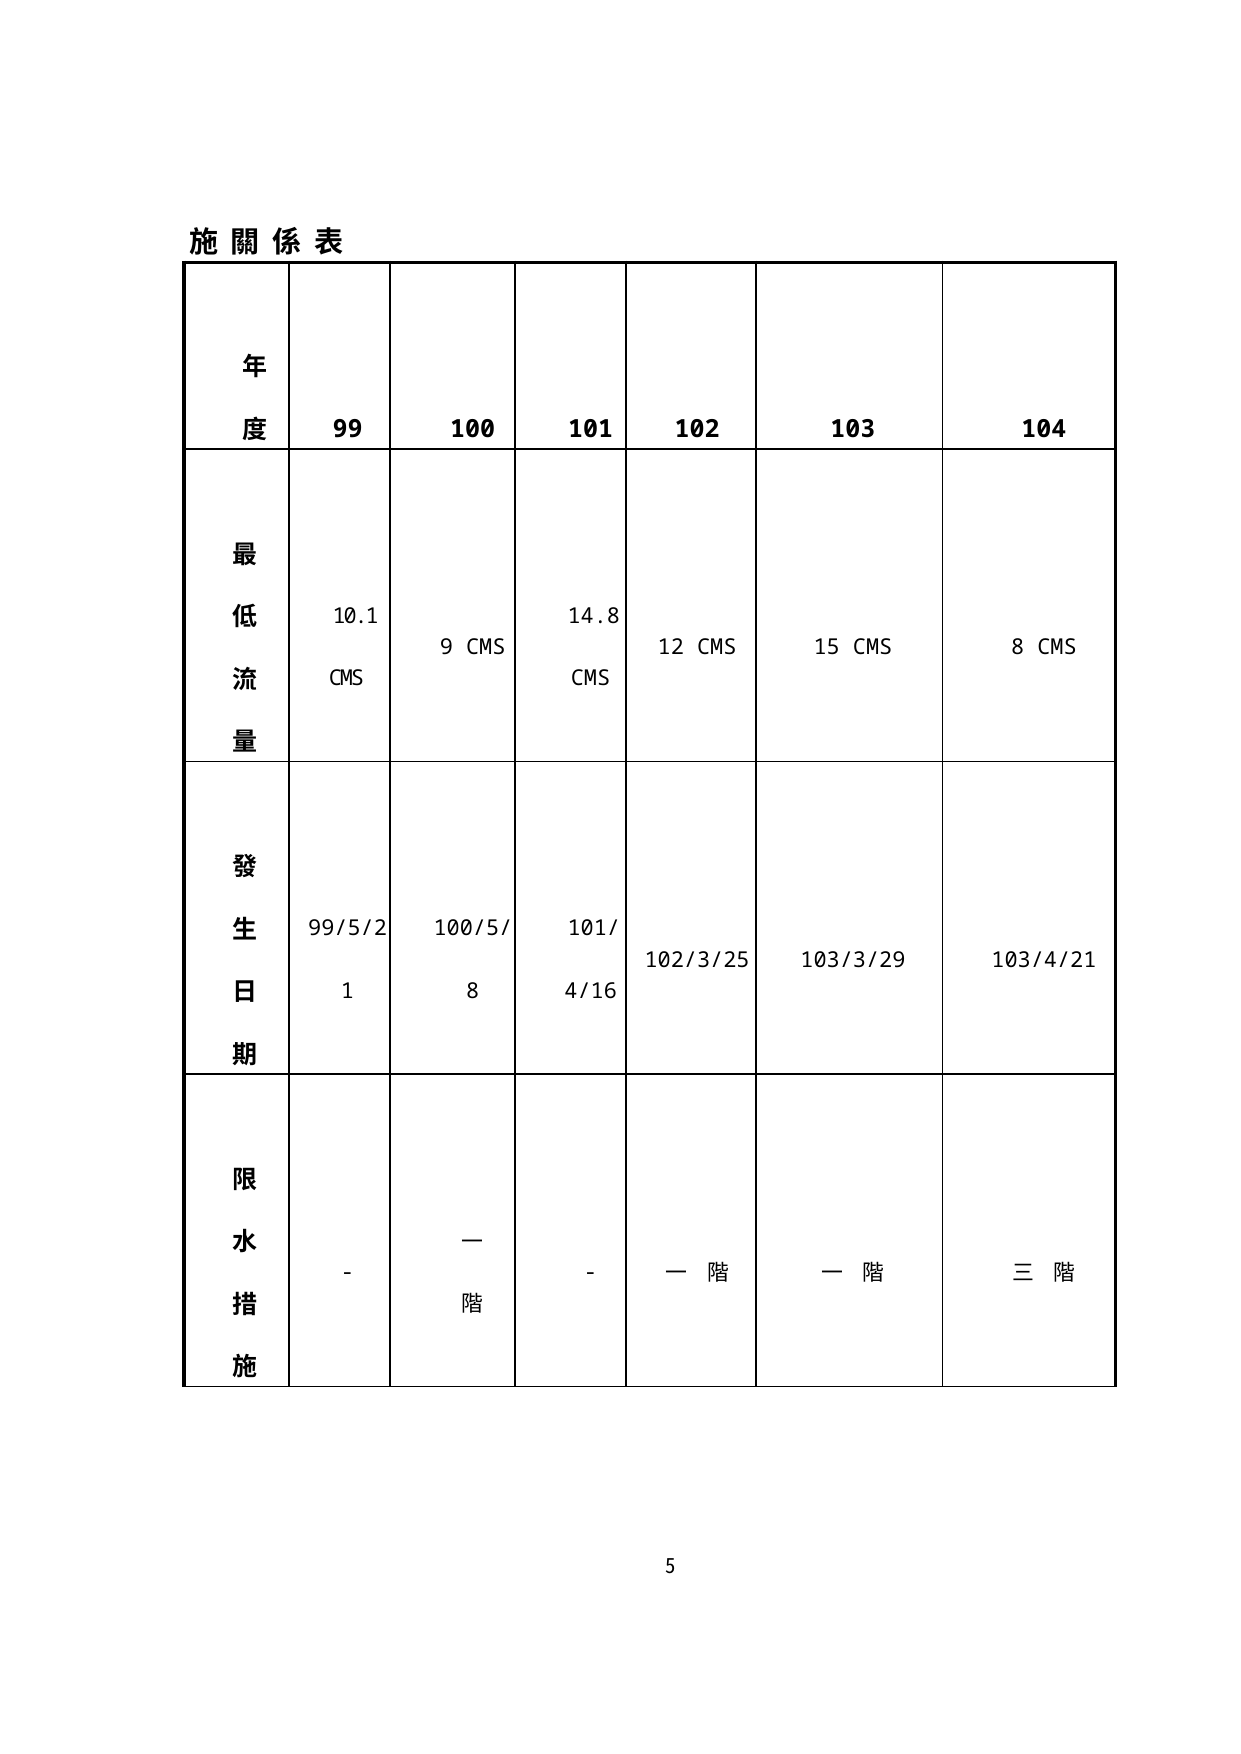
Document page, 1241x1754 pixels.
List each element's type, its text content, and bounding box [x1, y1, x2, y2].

table_cell 發生日期 [186, 762, 288, 1073]
table_cell 一階 [757, 1075, 942, 1386]
table_cell 8 CMS [943, 450, 1114, 761]
table_cell 一階 [391, 1075, 514, 1386]
table_cell 最低流量 [186, 450, 288, 761]
table_cell 9 CMS [391, 450, 514, 761]
table_header 103 [757, 264, 942, 448]
table_cell 一階 [627, 1075, 755, 1386]
table_header 年度 [186, 264, 288, 448]
table_cell 103/3/29 [757, 762, 942, 1073]
table_header 99 [290, 264, 389, 448]
table_cell 三階 [943, 1075, 1114, 1386]
table_header 104 [943, 264, 1114, 448]
table_header 100 [391, 264, 514, 448]
table_cell 102/3/25 [627, 762, 755, 1073]
table_cell - [290, 1075, 389, 1386]
table_cell 14.8 CMS [516, 450, 625, 761]
text 施關係表 [183, 198, 1087, 261]
table_cell 101/4/16 [516, 762, 625, 1073]
table_cell 限水措施 [186, 1075, 288, 1386]
table_header 101 [516, 264, 625, 448]
table_cell 15 CMS [757, 450, 942, 761]
table_cell 99/5/21 [290, 762, 389, 1073]
table_cell 12 CMS [627, 450, 755, 761]
table_cell 10.1 CMS [290, 450, 389, 761]
table_header 102 [627, 264, 755, 448]
table_cell 103/4/21 [943, 762, 1114, 1073]
table_cell 100/5/8 [391, 762, 514, 1073]
table_cell - [516, 1075, 625, 1386]
